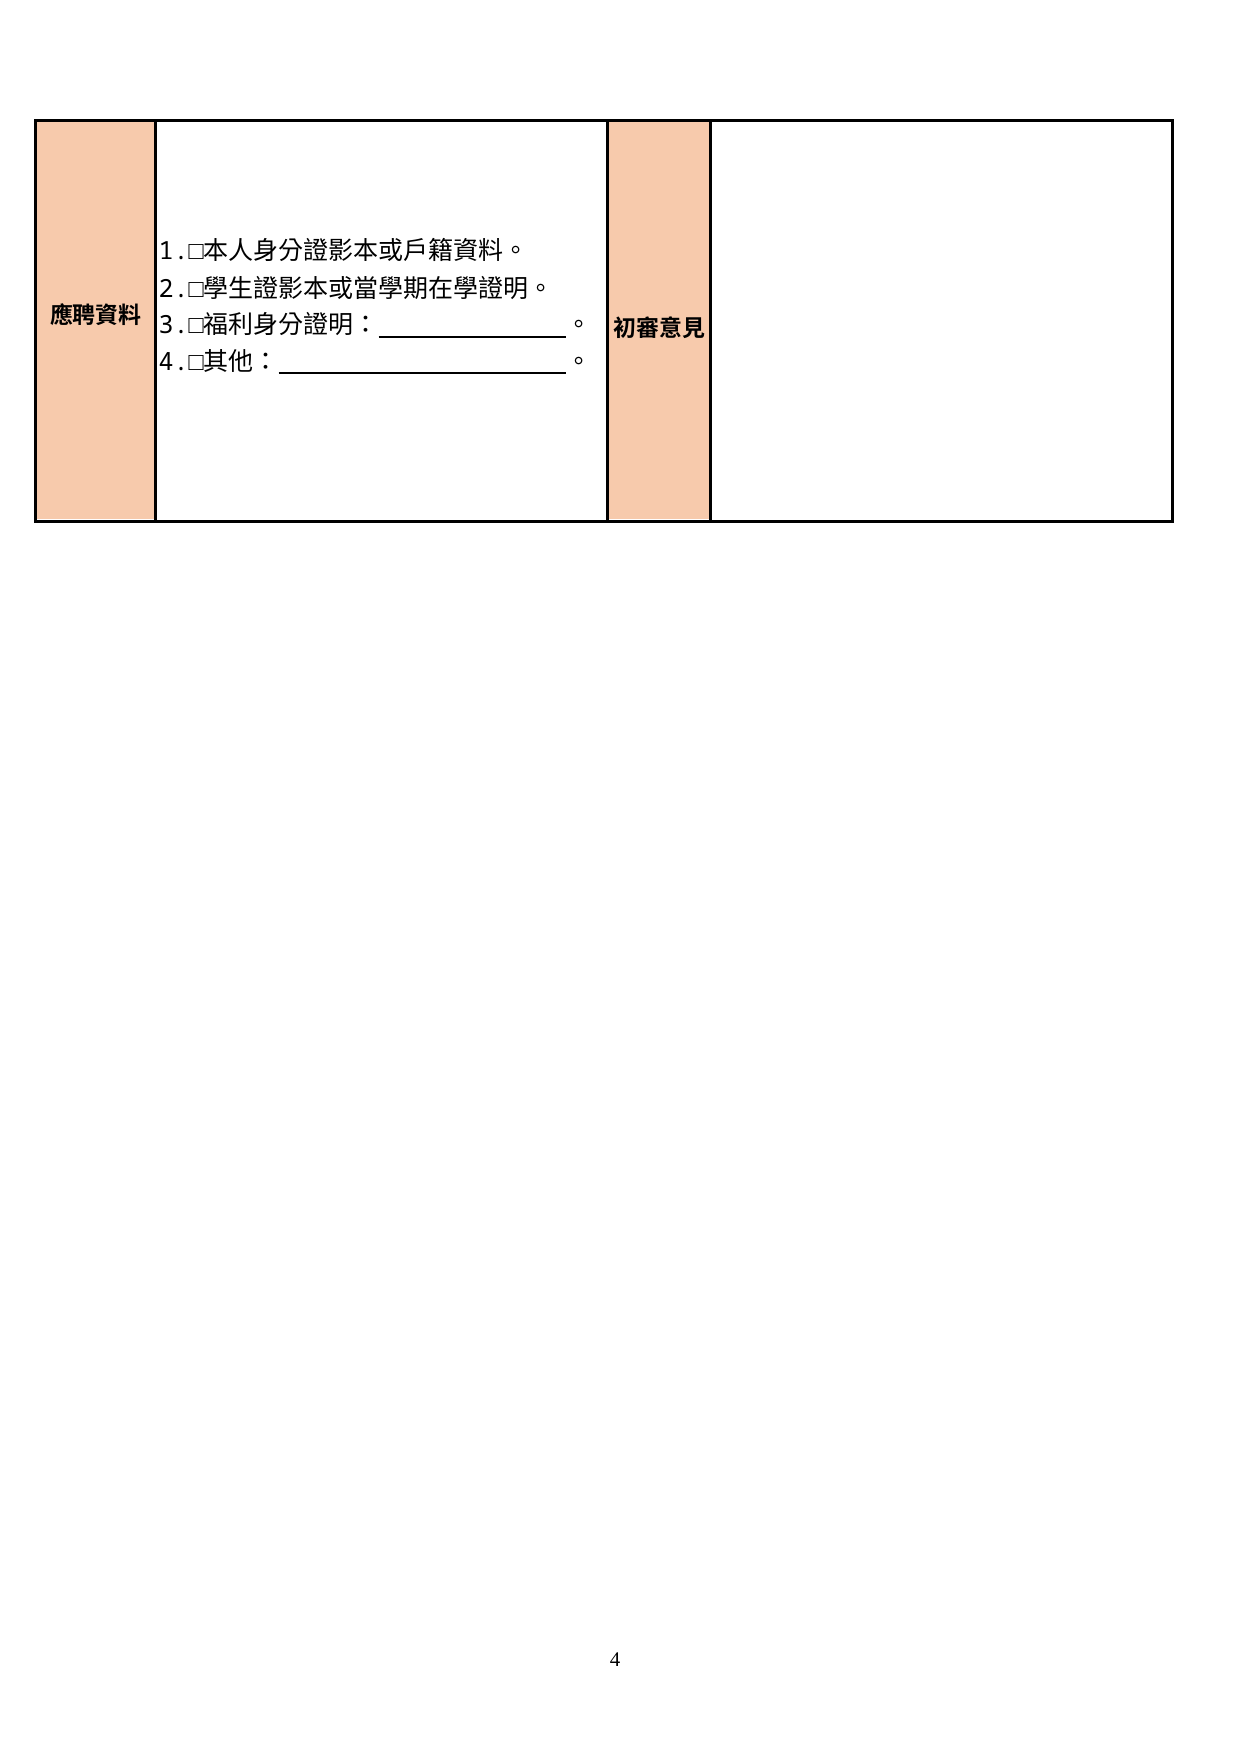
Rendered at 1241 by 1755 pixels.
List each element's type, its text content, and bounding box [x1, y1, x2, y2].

table_cell 初審意見 [609, 122, 709, 519]
table_cell [712, 122, 1171, 519]
table_cell 應聘資料 [37, 122, 154, 519]
table_cell 1.□本人身分證影本或戶籍資料。 2.□學生證影本或當學期在學證明。 3.□福利身分證明： 。 4.□其他： 。 [157, 122, 606, 519]
